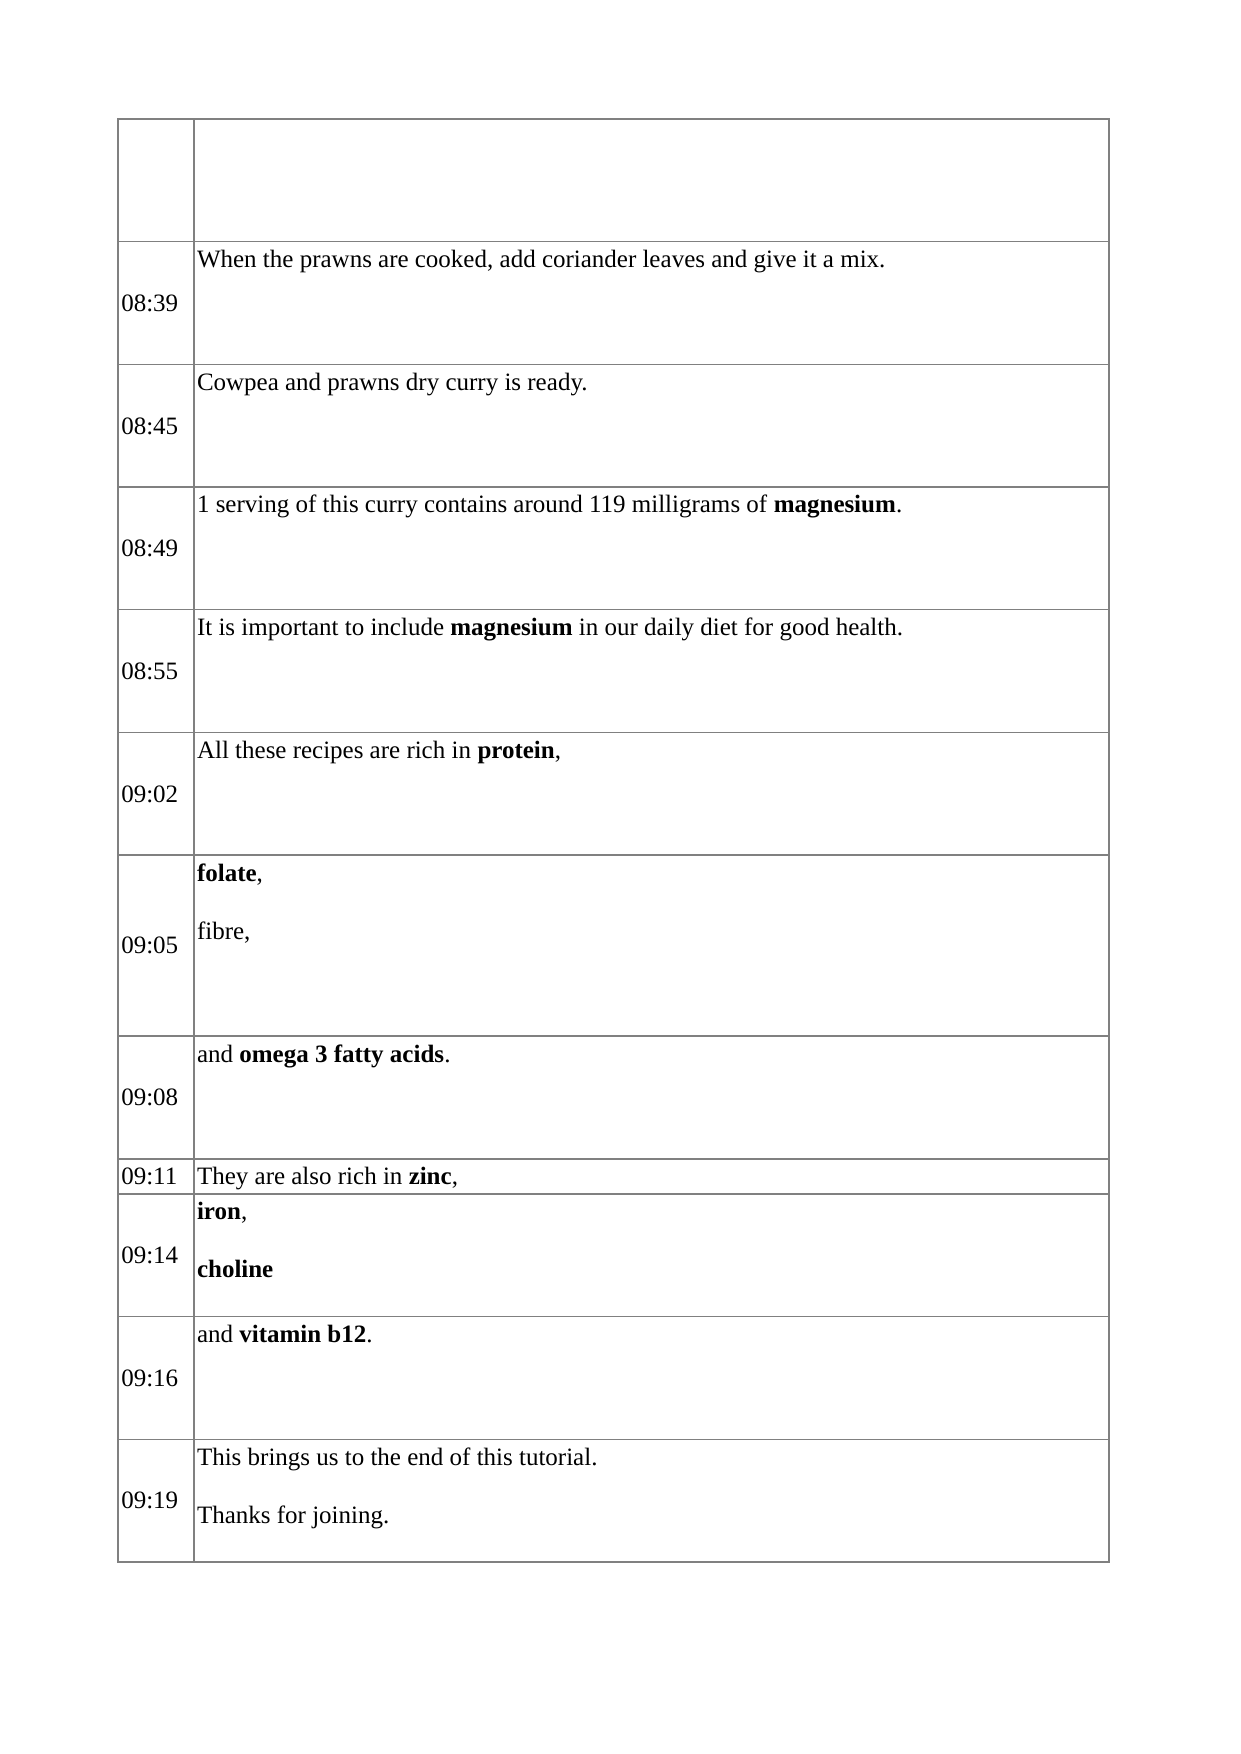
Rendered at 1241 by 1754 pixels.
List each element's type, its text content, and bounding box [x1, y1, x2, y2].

table_cell 09:16 [119, 1317, 193, 1438]
table_cell All these recipes are rich in protein, [195, 733, 1108, 854]
table_cell [195, 120, 1108, 241]
table_cell 09:05 [119, 856, 193, 1035]
table_cell 1 serving of this curry contains around 119 milligrams of magnesium. [195, 488, 1108, 609]
table_cell 09:08 [119, 1037, 193, 1158]
table_cell Cowpea and prawns dry curry is ready. [195, 365, 1108, 486]
table_cell iron, choline [195, 1195, 1108, 1316]
table_cell [119, 120, 193, 241]
table_cell 09:19 [119, 1440, 193, 1561]
table_cell 09:02 [119, 733, 193, 854]
table_cell and vitamin b12. [195, 1317, 1108, 1438]
table_cell This brings us to the end of this tutorial. Thanks for joining. [195, 1440, 1108, 1561]
table_cell 08:55 [119, 610, 193, 732]
table_cell 09:11 [119, 1160, 193, 1193]
table_cell It is important to include magnesium in our daily diet for good health. [195, 610, 1108, 732]
table_cell When the prawns are cooked, add coriander leaves and give it a mix. [195, 242, 1108, 363]
table_cell They are also rich in zinc, [195, 1160, 1108, 1193]
table_cell folate, fibre, [195, 856, 1108, 1035]
table_cell 08:39 [119, 242, 193, 363]
table_cell 08:49 [119, 488, 193, 609]
table_cell 09:14 [119, 1195, 193, 1316]
table_cell 08:45 [119, 365, 193, 486]
table_cell and omega 3 fatty acids. [195, 1037, 1108, 1158]
